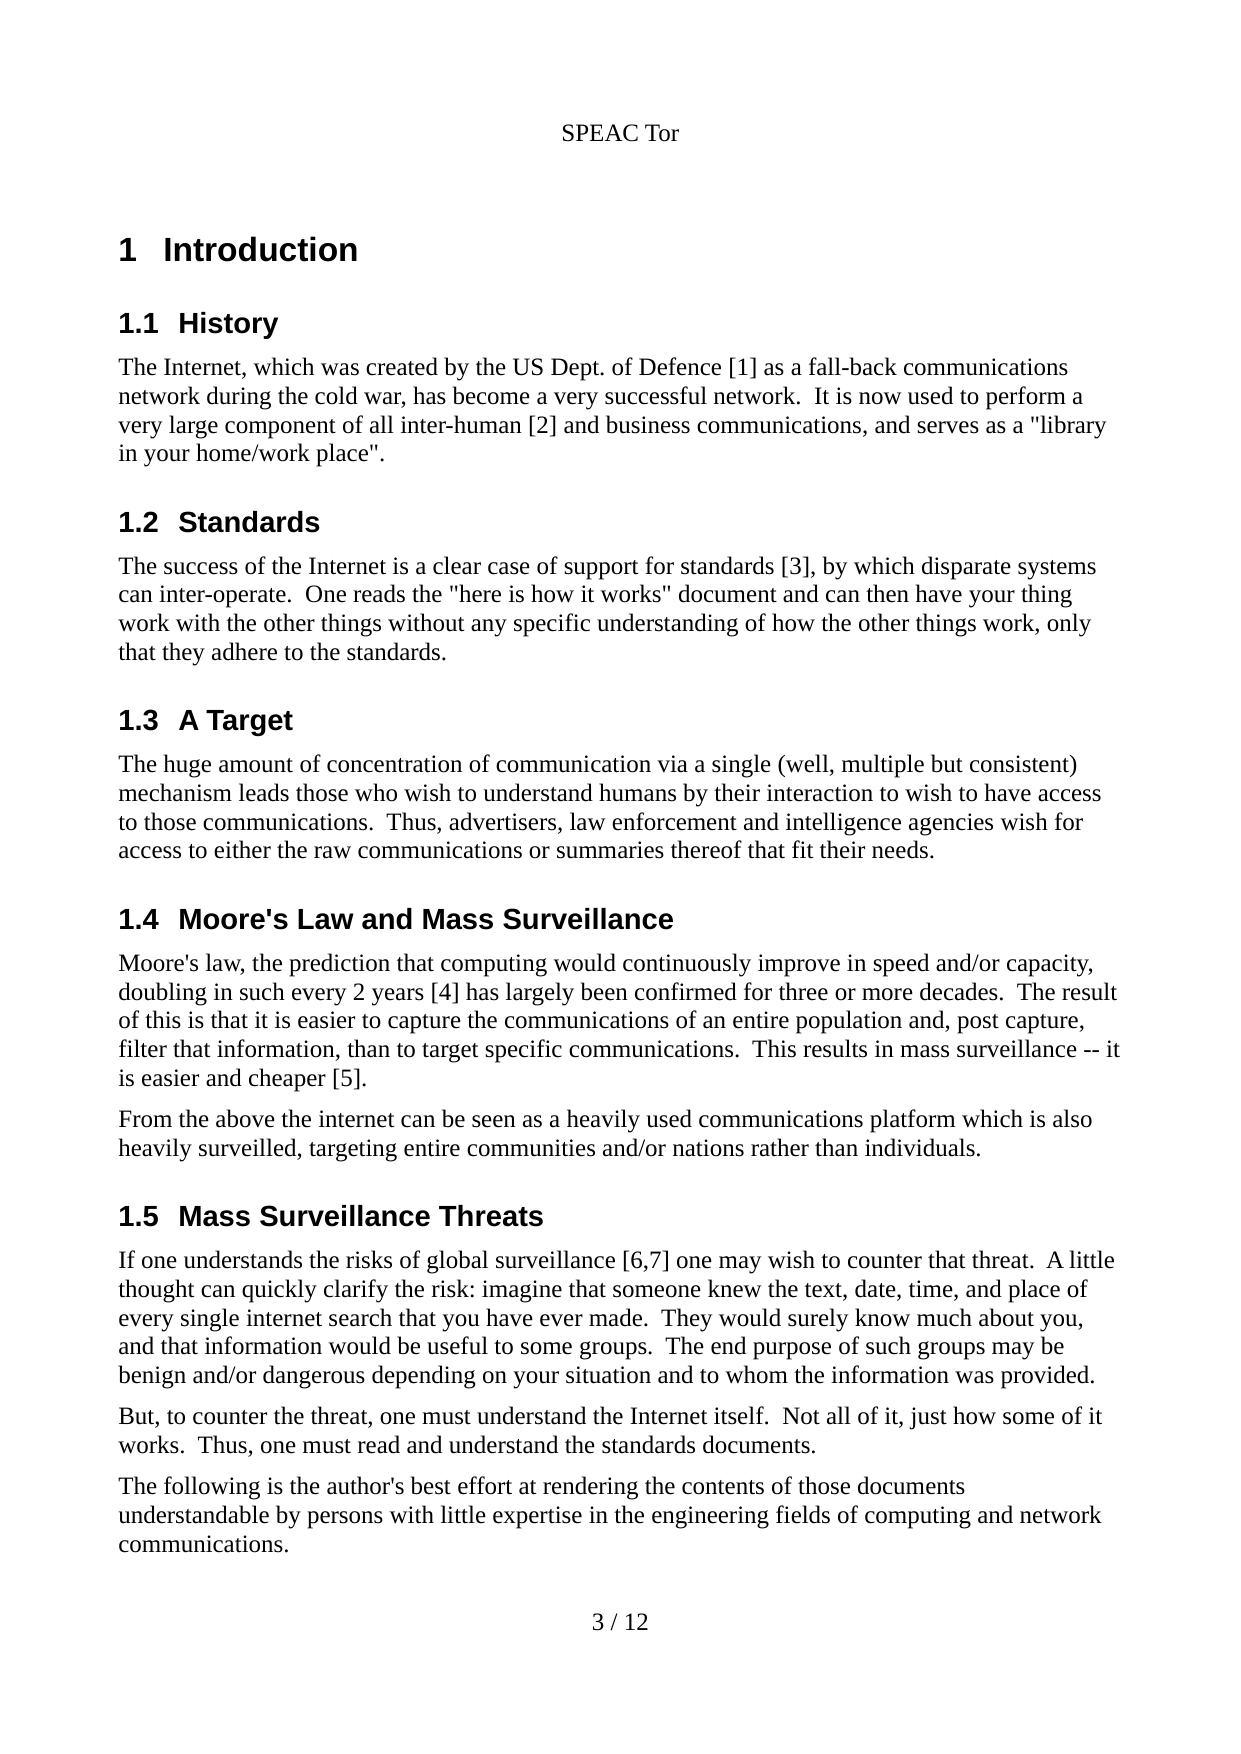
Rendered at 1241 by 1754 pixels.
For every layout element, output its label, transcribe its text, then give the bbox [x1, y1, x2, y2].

text The huge amount of concentration of communication via a single (well, multiple but consistent) mechanism leads those who wish to understand humans by their interaction to wish to have access to those communications. Thus, advertisers, law enforcement and intelligence agencies wish for access to either the raw communications or summaries thereof that fit their needs. [118, 749, 1122, 864]
text If one understands the risks of global surveillance [6,7] one may wish to counter that threat. A little thought can quickly clarify the risk: imagine that someone knew the text, date, time, and place of every single internet search that you have ever made. They would surely know much about you, and that information would be useful to some groups. The end purpose of such groups may be benign and/or dangerous depending on your situation and to whom the information was provided. [118, 1245, 1122, 1389]
subtitle Mass Surveillance Threats [118, 1199, 1122, 1233]
text The Internet, which was created by the US Dept. of Defence [1] as a fall-back communications network during the cold war, has become a very successful network. It is now used to perform a very large component of all inter-human [2] and business communications, and serves as a "library in your home/work place". [118, 352, 1122, 467]
subtitle Standards [118, 505, 1122, 538]
subtitle History [118, 306, 1122, 340]
text The following is the author's best effort at rendering the contents of those documents understandable by persons with little expertise in the engineering fields of computing and network communications. [118, 1471, 1122, 1558]
subtitle A Target [118, 703, 1122, 737]
subtitle Moore's Law and Mass Surveillance [118, 902, 1122, 935]
subtitle Introduction [118, 230, 1122, 269]
text From the above the internet can be seen as a heavily used communications platform which is also heavily surveilled, targeting entire communities and/or nations rather than individuals. [118, 1104, 1122, 1162]
text Moore's law, the prediction that computing would continuously improve in speed and/or capacity, doubling in such every 2 years [4] has largely been confirmed for three or more decades. The result of this is that it is easier to capture the communications of an entire population and, post capture, filter that information, than to target specific communications. This results in mass surveillance -- it is easier and cheaper [5]. [118, 948, 1122, 1092]
text But, to counter the threat, one must understand the Internet itself. Not all of it, just how some of it works. Thus, one must read and understand the standards documents. [118, 1401, 1122, 1459]
text The success of the Internet is a clear case of support for standards [3], by which disparate systems can inter-operate. One reads the "here is how it works" document and can then have your thing work with the other things without any specific understanding of how the other things work, only that they adhere to the standards. [118, 551, 1122, 666]
